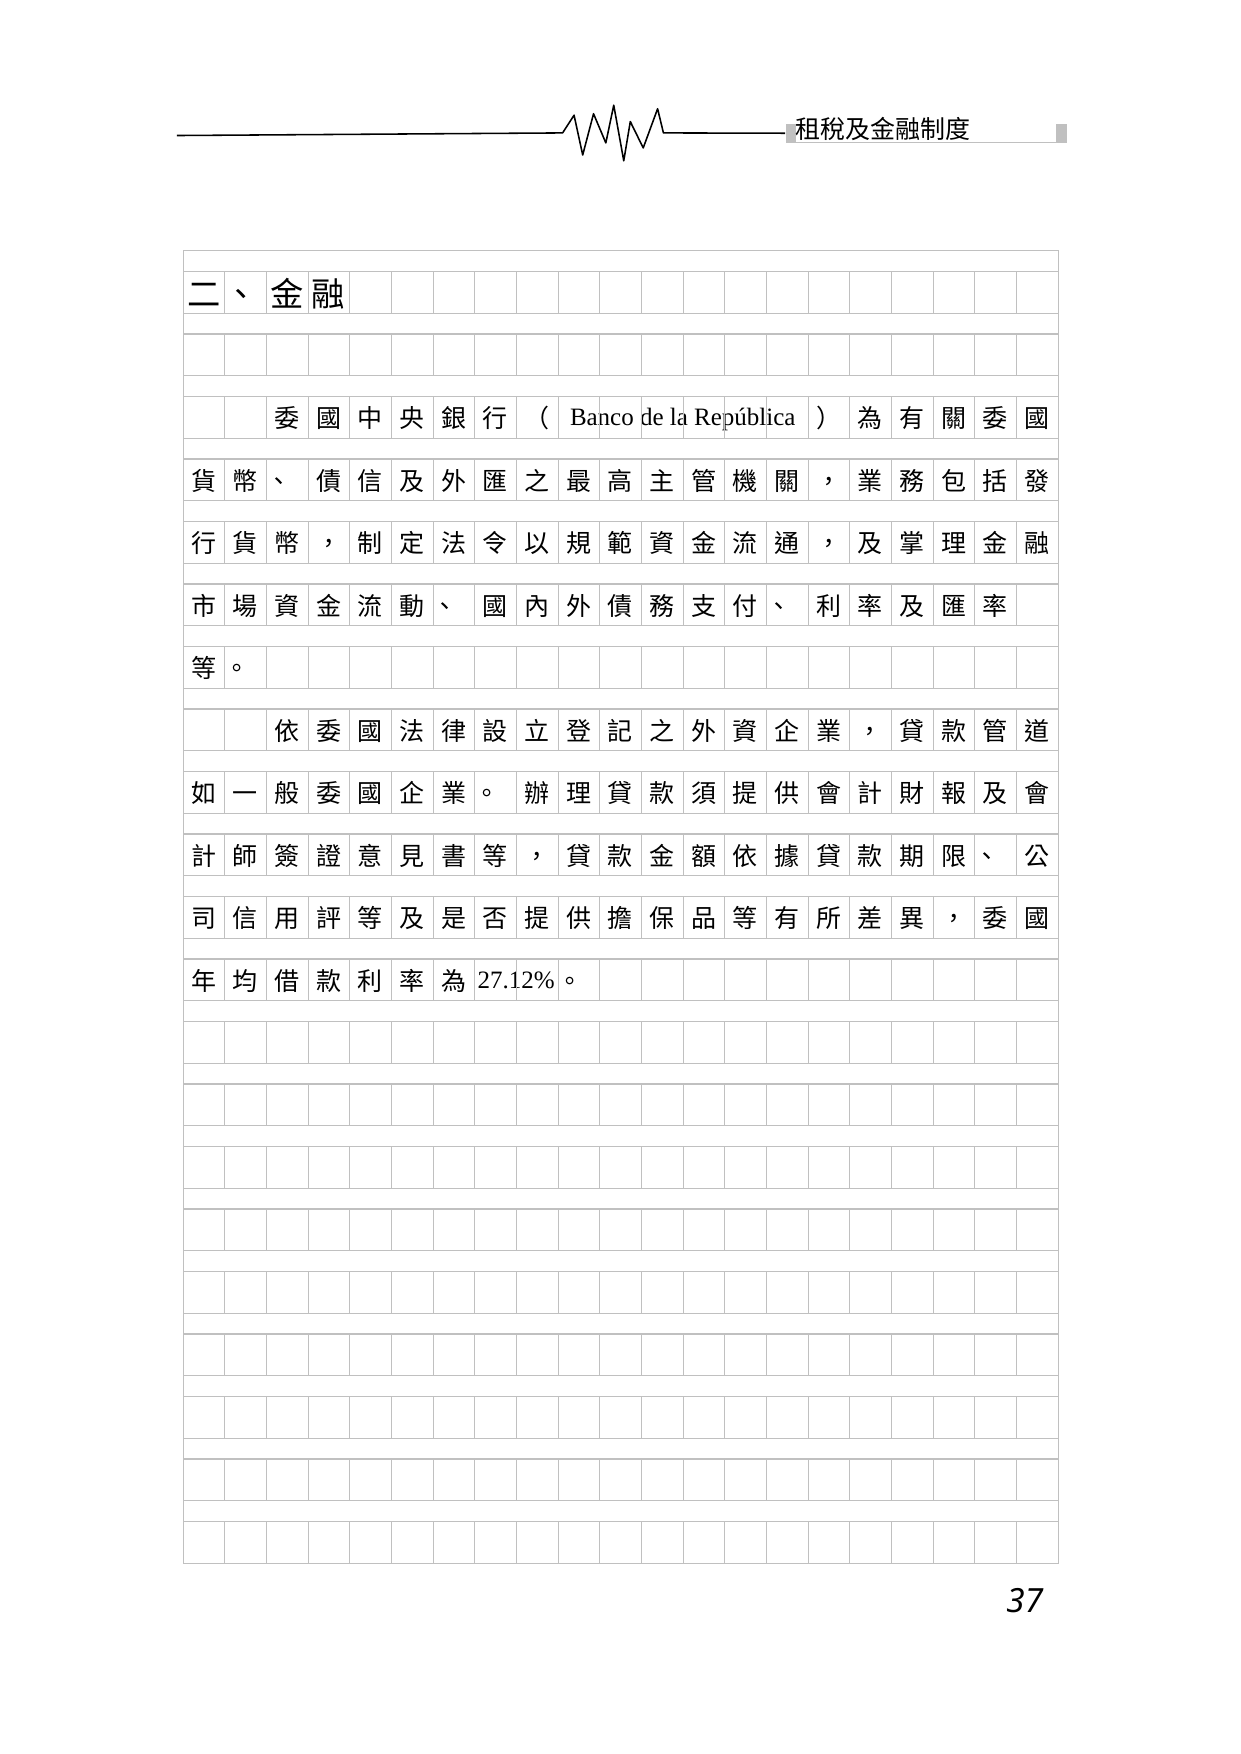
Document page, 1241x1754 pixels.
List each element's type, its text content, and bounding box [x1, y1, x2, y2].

text 二、金融 [434, 272, 474, 313]
text 委國中央銀行（Banco de la República）為有關委國貨幣、債信及外匯之最高主管機關，業務包括發行貨幣，制定法令以規範資金流通，及掌理金融市場資金流動、國內外債務支付、利率及匯率等。 [184, 626, 1058, 646]
text 二、金融 [642, 272, 683, 313]
text 委國中央銀行（Banco de la República）為有關委國貨幣、債信及外匯之最高主管機關，業務包括發行貨幣，制定法令以規範資金流通，及掌理金融市場資金流動、國內外債務支付、利率及匯率等。 [184, 564, 1058, 583]
text 二、金融 [392, 272, 433, 313]
text 委國中央銀行（Banco de la República）為有關委國貨幣、債信及外匯之最高主管機關，業務包括發行貨幣，制定法令以規範資金流通，及掌理金融市場資金流動、國內外債務支付、利率及匯率等。 [184, 376, 1058, 396]
text 二、金融 [559, 272, 599, 313]
text 委國中央銀行（Banco de la República）為有關委國貨幣、債信及外匯之最高主管機關，業務包括發行貨幣，制定法令以規範資金流通，及掌理金融市場資金流動、國內外債務支付、利率及匯率等。 [184, 439, 1058, 458]
text 二、金融 [684, 272, 724, 313]
text 二、金融 [475, 272, 516, 313]
text 委國中央銀行（Banco de la República）為有關委國貨幣、債信及外匯之最高主管機關，業務包括發行貨幣，制定法令以規範資金流通，及掌理金融市場資金流動、國內外債務支付、利率及匯率等。 [184, 501, 1058, 521]
text 依委國法律設立登記之外資企業，貸款管道如一般委國企業。辦理貸款須提供會計財報及會計師簽證意見書等，貸款金額依據貸款期限、公司信用評等及是否提供擔保品等有所差異，委國年均借款利率為27.12%。 [184, 751, 1058, 771]
text 二、金融 [517, 272, 558, 313]
text 二、金融 [184, 251, 1058, 271]
text 二、金融 [850, 272, 891, 313]
text 二、金融 [767, 272, 808, 313]
text 二、金融 [184, 272, 224, 313]
text 二、金融 [600, 272, 641, 313]
text 二、金融 [309, 272, 349, 313]
text 二、金融 [892, 272, 933, 313]
text 二、金融 [1017, 272, 1058, 313]
text 二、金融 [725, 272, 766, 313]
text 依委國法律設立登記之外資企業，貸款管道如一般委國企業。辦理貸款須提供會計財報及會計師簽證意見書等，貸款金額依據貸款期限、公司信用評等及是否提供擔保品等有所差異，委國年均借款利率為27.12%。 [184, 876, 1058, 896]
text 二、金融 [267, 272, 308, 313]
text 依委國法律設立登記之外資企業，貸款管道如一般委國企業。辦理貸款須提供會計財報及會計師簽證意見書等，貸款金額依據貸款期限、公司信用評等及是否提供擔保品等有所差異，委國年均借款利率為27.12%。 [184, 814, 1058, 833]
text 二、金融 [225, 272, 266, 313]
text 依委國法律設立登記之外資企業，貸款管道如一般委國企業。辦理貸款須提供會計財報及會計師簽證意見書等，貸款金額依據貸款期限、公司信用評等及是否提供擔保品等有所差異，委國年均借款利率為27.12%。 [184, 689, 1058, 708]
text 二、金融 [350, 272, 391, 313]
text 依委國法律設立登記之外資企業，貸款管道如一般委國企業。辦理貸款須提供會計財報及會計師簽證意見書等，貸款金額依據貸款期限、公司信用評等及是否提供擔保品等有所差異，委國年均借款利率為27.12%。 [184, 939, 1058, 958]
text 二、金融 [975, 272, 1016, 313]
text 二、金融 [934, 272, 974, 313]
text 二、金融 [809, 272, 849, 313]
